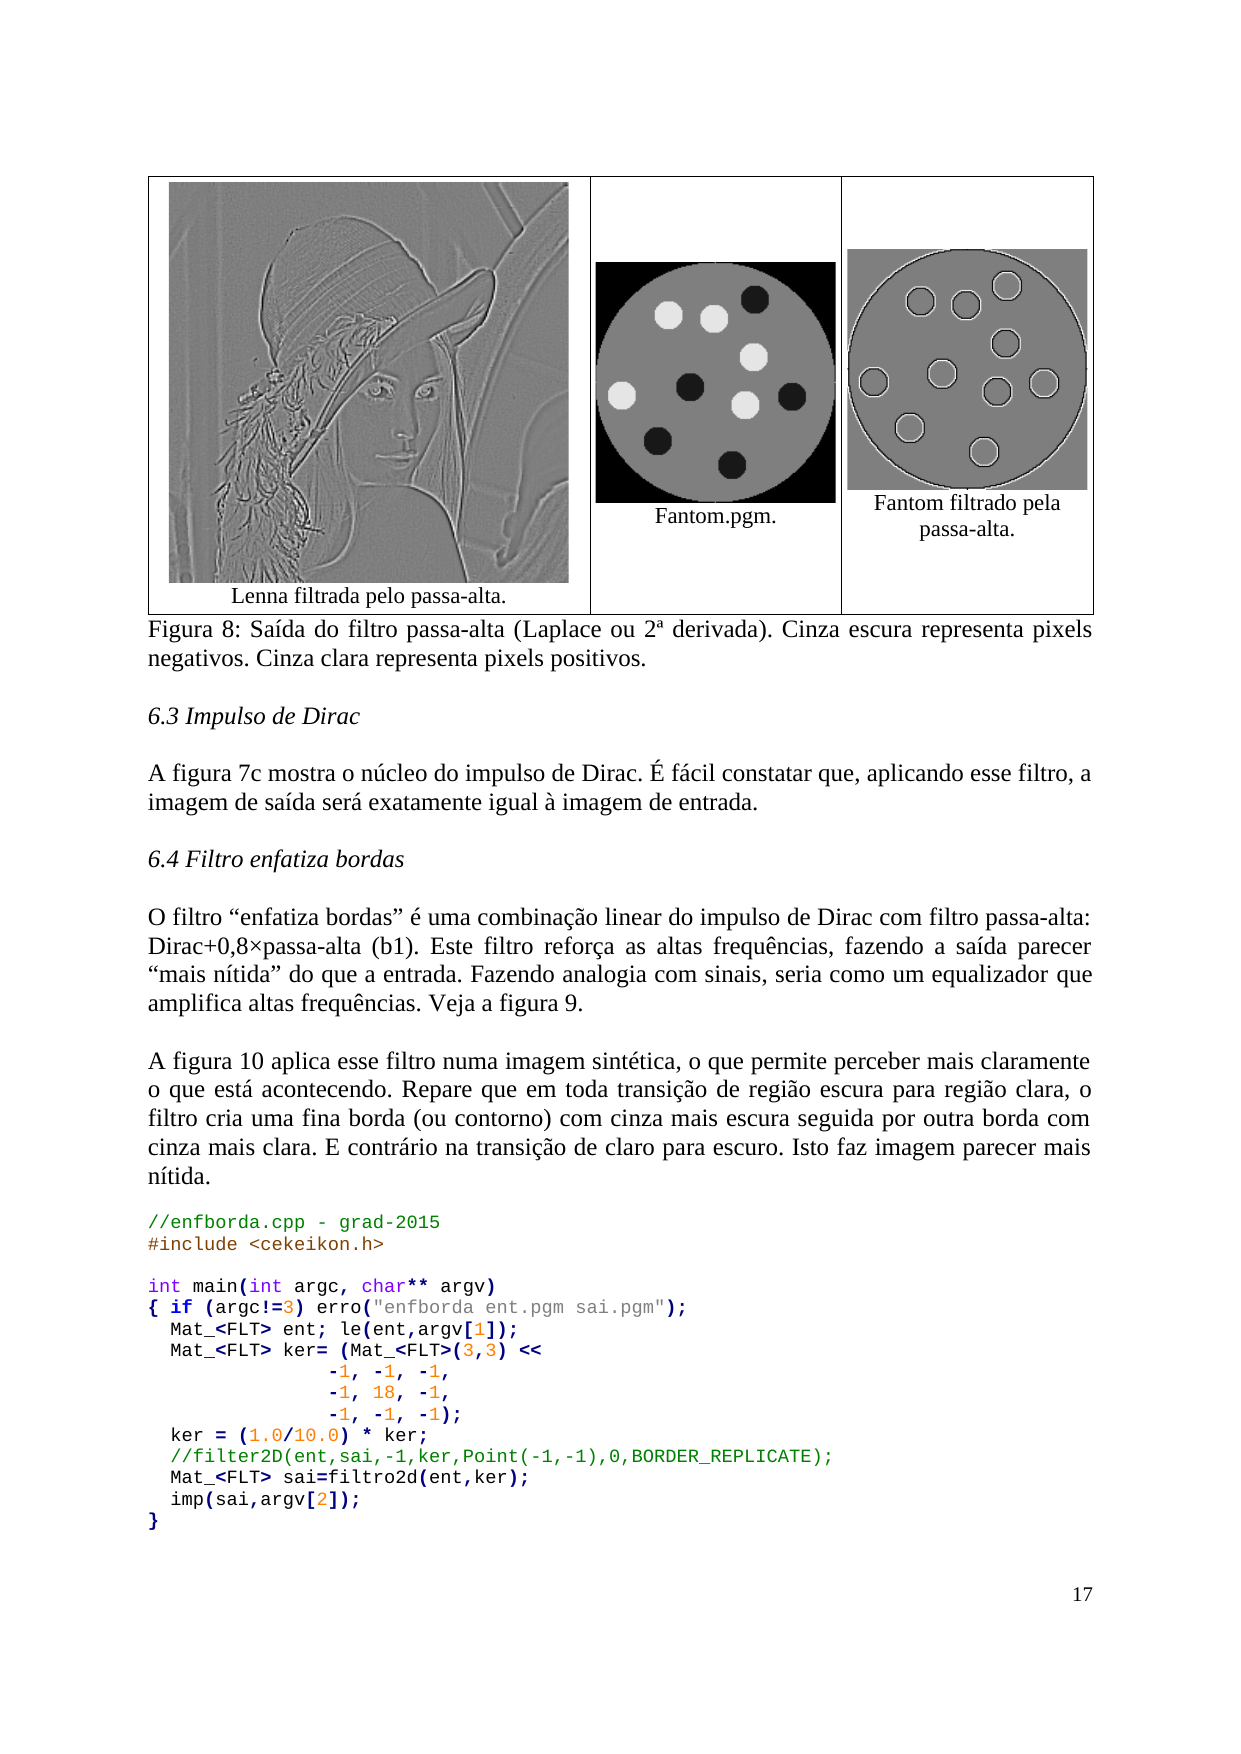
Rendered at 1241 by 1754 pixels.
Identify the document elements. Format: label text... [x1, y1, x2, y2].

text imp(sai,argv[2]); [148, 1489, 1092, 1511]
text O filtro “enfatiza bordas” é uma combinação linear do impulso de Dirac com filtro passa-alta: Dirac+0,8×passa-alta (b1). Este filtro reforça as altas frequências, fazendo a saída parecer “mais nítida” do que a entrada. Fazendo analogia com sinais, seria como um equalizador que amplifica altas frequências. Veja a figura 9. [148, 902, 1092, 1017]
text Mat_<FLT> ent; le(ent,argv[1]); [148, 1319, 1092, 1341]
text 6.4 Filtro enfatiza bordas [148, 844, 1092, 873]
table_header Fantom.pgm. [591, 177, 841, 614]
text } [148, 1511, 1092, 1532]
text A figura 10 aplica esse filtro numa imagem sintética, o que permite perceber mais claramente o que está acontecendo. Repare que em toda transição de região escura para região clara, o filtro cria uma fina borda (ou contorno) com cinza mais escura seguida por outra borda com cinza mais clara. E contrário na transição de claro para escuro. Isto faz imagem parecer mais nítida. [148, 1046, 1092, 1189]
text Mat_<FLT> ker= (Mat_<FLT>(3,3) << [148, 1341, 1092, 1362]
picture [847, 249, 1088, 490]
picture [595, 262, 836, 503]
text A figura 7c mostra o núcleo do impulso de Dirac. É fácil constatar que, aplicando esse filtro, a imagem de saída será exatamente igual à imagem de entrada. [148, 758, 1092, 816]
text //filter2D(ent,sai,-1,ker,Point(-1,-1),0,BORDER_REPLICATE); [148, 1447, 1092, 1468]
text -1, 18, -1, [148, 1383, 1092, 1404]
text Mat_<FLT> sai=filtro2d(ent,ker); [148, 1468, 1092, 1489]
text -1, -1, -1); [148, 1404, 1092, 1426]
text Figura 8: Saída do filtro passa-alta (Laplace ou 2ª derivada). Cinza escura representa pixels negativos. Cinza clara representa pixels positivos. [148, 615, 1092, 672]
table_header Fantom filtrado pela passa-alta. [842, 177, 1093, 614]
table_header Lenna filtrada pelo passa-alta. [149, 177, 590, 614]
text { if (argc!=3) erro("enfborda ent.pgm sai.pgm"); [148, 1298, 1092, 1319]
text -1, -1, -1, [148, 1362, 1092, 1383]
picture [168, 182, 569, 583]
text 6.3 Impulso de Dirac [148, 701, 1092, 729]
text #include <cekeikon.h> [148, 1234, 1092, 1256]
text int main(int argc, char** argv) [148, 1277, 1092, 1298]
text ker = (1.0/10.0) * ker; [148, 1426, 1092, 1447]
text //enfborda.cpp - grad-2015 [148, 1213, 1092, 1234]
